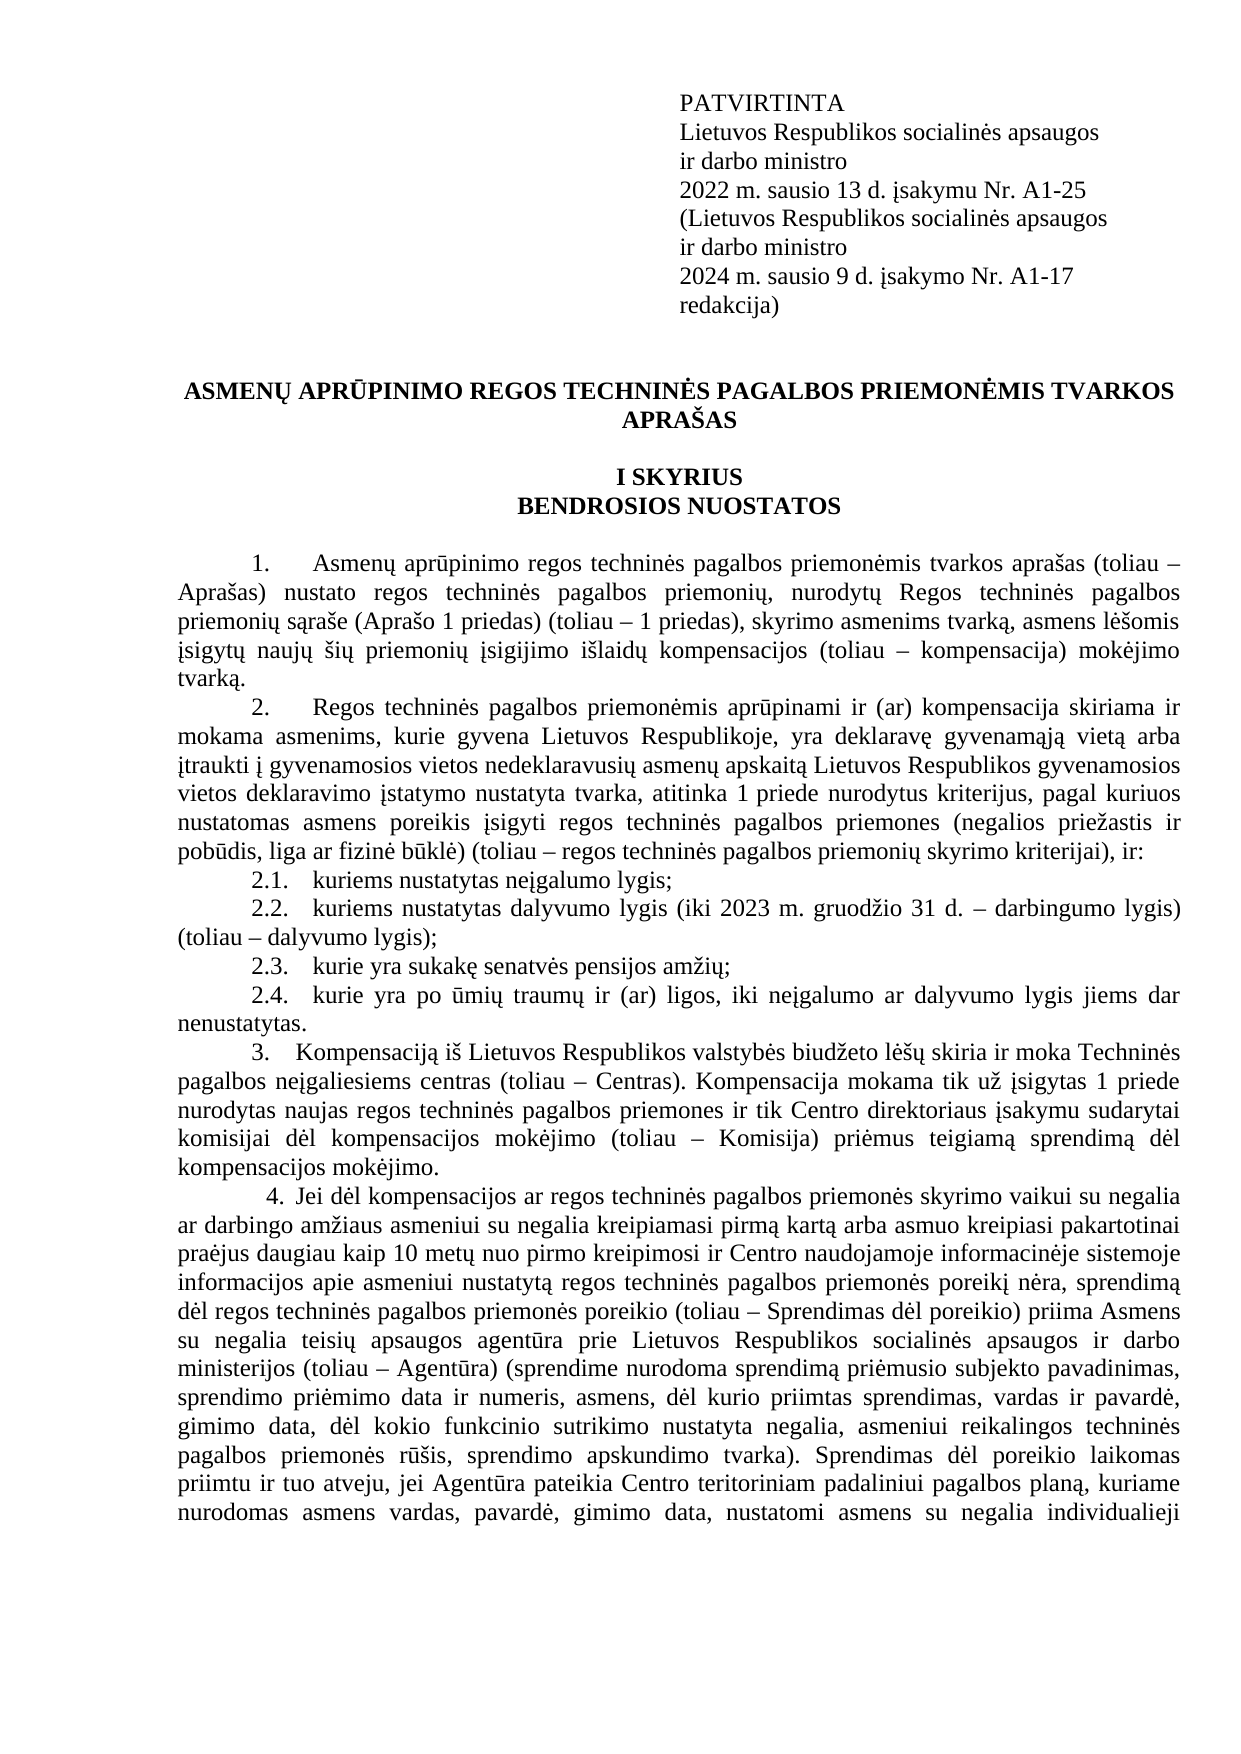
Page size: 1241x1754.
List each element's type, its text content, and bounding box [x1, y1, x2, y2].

text 2024 m. sausio 9 d. įsakymo Nr. A1-17 [177, 261, 1181, 290]
text 3. Kompensaciją iš Lietuvos Respublikos valstybės biudžeto lėšų skiria ir moka Techninės pagalbos neįgaliesiems centras (toliau – Centras). Kompensacija mokama tik už įsigytas 1 priede nurodytas naujas regos techninės pagalbos priemones ir tik Centro direktoriaus įsakymu sudarytai komisijai dėl kompensacijos mokėjimo (toliau – Komisija) priėmus teigiamą sprendimą dėl kompensacijos mokėjimo. [177, 1037, 1181, 1181]
text 2.3. kurie yra sukakę senatvės pensijos amžių; [177, 951, 1181, 980]
text 2. Regos techninės pagalbos priemonėmis aprūpinami ir (ar) kompensacija skiriama ir mokama asmenims, kurie gyvena Lietuvos Respublikoje, yra deklaravę gyvenamąją vietą arba įtraukti į gyvenamosios vietos nedeklaravusių asmenų apskaitą Lietuvos Respublikos gyvenamosios vietos deklaravimo įstatymo nustatyta tvarka, atitinka 1 priede nurodytus kriterijus, pagal kuriuos nustatomas asmens poreikis įsigyti regos techninės pagalbos priemones (negalios priežastis ir pobūdis, liga ar fizinė būklė) (toliau – regos techninės pagalbos priemonių skyrimo kriterijai), ir: [177, 692, 1181, 865]
text ir darbo ministro [177, 232, 1181, 261]
text 1. Asmenų aprūpinimo regos techninės pagalbos priemonėmis tvarkos aprašas (toliau – Aprašas) nustato regos techninės pagalbos priemonių, nurodytų Regos techninės pagalbos priemonių sąraše (Aprašo 1 priedas) (toliau – 1 priedas), skyrimo asmenims tvarką, asmens lėšomis įsigytų naujų šių priemonių įsigijimo išlaidų kompensacijos (toliau – kompensacija) mokėjimo tvarką. [177, 548, 1181, 692]
text 2022 m. sausio 13 d. įsakymu Nr. A1-25 [177, 175, 1181, 203]
text ir darbo ministro [177, 146, 1181, 175]
text 2.1. kuriems nustatytas neįgalumo lygis; [177, 865, 1181, 893]
text Lietuvos Respublikos socialinės apsaugos [177, 117, 1181, 146]
text 4. Jei dėl kompensacijos ar regos techninės pagalbos priemonės skyrimo vaikui su negalia ar darbingo amžiaus asmeniui su negalia kreipiamasi pirmą kartą arba asmuo kreipiasi pakartotinai praėjus daugiau kaip 10 metų nuo pirmo kreipimosi ir Centro naudojamoje informacinėje sistemoje informacijos apie asmeniui nustatytą regos techninės pagalbos priemonės poreikį nėra, sprendimą dėl regos techninės pagalbos priemonės poreikio (toliau – Sprendimas dėl poreikio) priima Asmens su negalia teisių apsaugos agentūra prie Lietuvos Respublikos socialinės apsaugos ir darbo ministerijos (toliau – Agentūra) (sprendime nurodoma sprendimą priėmusio subjekto pavadinimas, sprendimo priėmimo data ir numeris, asmens, dėl kurio priimtas sprendimas, vardas ir pavardė, gimimo data, dėl kokio funkcinio sutrikimo nustatyta negalia, asmeniui reikalingos techninės pagalbos priemonės rūšis, sprendimo apskundimo tvarka). Sprendimas dėl poreikio laikomas priimtu ir tuo atveju, jei Agentūra pateikia Centro teritoriniam padaliniui pagalbos planą, kuriame nurodomas asmens vardas, pavardė, gimimo data, nustatomi asmens su negalia individualieji [177, 1181, 1181, 1526]
text PATVIRTINTA [177, 88, 1181, 117]
text I SKYRIUS [177, 462, 1181, 491]
text 2.2. kuriems nustatytas dalyvumo lygis (iki 2023 m. gruodžio 31 d. – darbingumo lygis) (toliau – dalyvumo lygis); [177, 893, 1181, 951]
text BENDROSIOS NUOSTATOS [177, 491, 1181, 520]
text 2.4. kurie yra po ūmių traumų ir (ar) ligos, iki neįgalumo ar dalyvumo lygis jiems dar nenustatytas. [177, 980, 1181, 1037]
text (Lietuvos Respublikos socialinės apsaugos [177, 203, 1181, 232]
text ASMENŲ APRŪPINIMO REGOS TECHNINĖS PAGALBOS PRIEMONĖMIS TVARKOS APRAŠAS [177, 376, 1181, 433]
text redakcija) [177, 290, 1181, 318]
